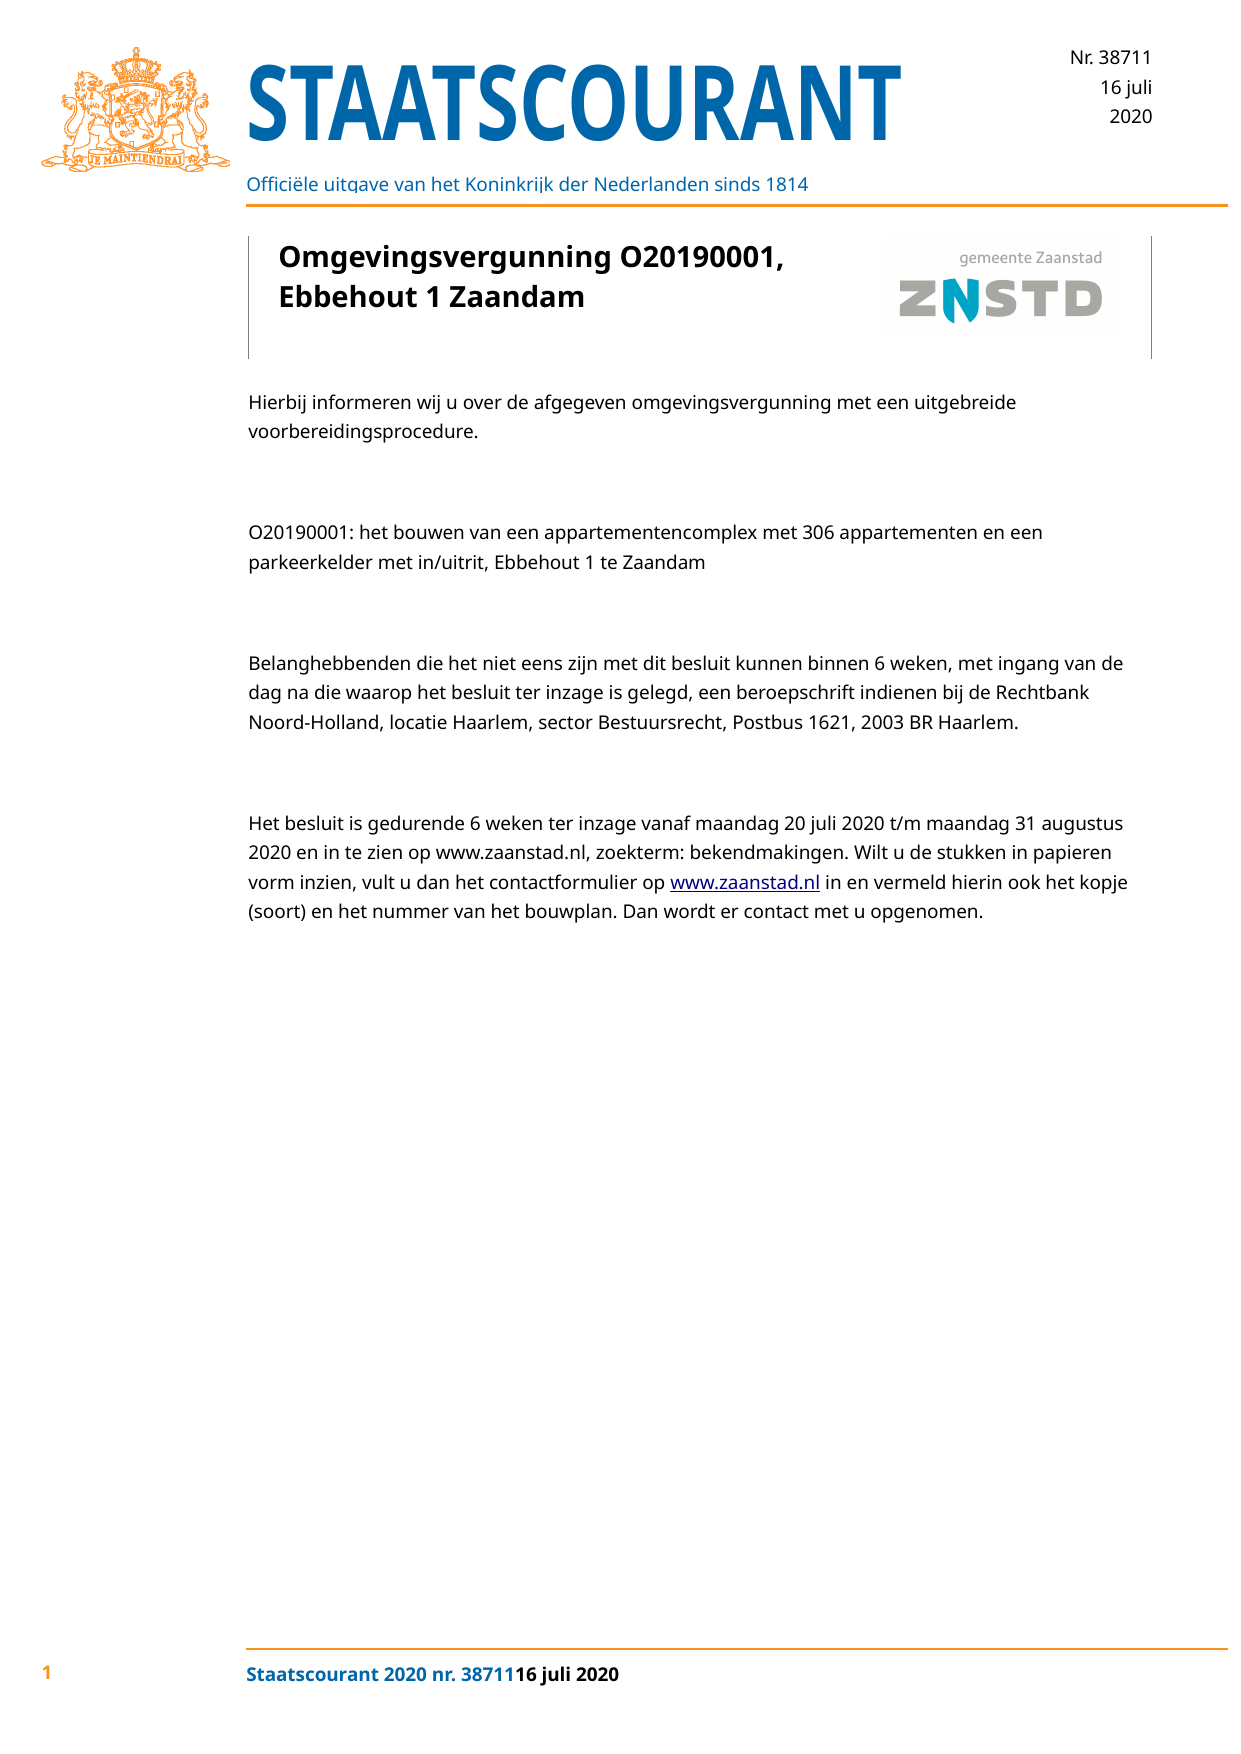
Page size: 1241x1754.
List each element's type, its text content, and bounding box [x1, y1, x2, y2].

text Belanghebbenden die het niet eens zijn met dit besluit kunnen binnen 6 weken, met ingang van de dag na die waarop het besluit ter inzage is gelegd, een beroepschrift indienen bij de Rechtbank Noord-Holland, locatie Haarlem, sector Bestuursrecht, Postbus 1621, 2003 BR Haarlem. [248, 650, 1152, 734]
text Het besluit is gedurende 6 weken ter inzage vanaf maandag 20 juli 2020 t/m maandag 31 augustus 2020 en in te zien op www.zaanstad.nl, zoekterm: bekendmakingen. Wilt u de stukken in papieren vorm inzien, vult u dan het contactformulier op www.zaanstad.nl in en vermeld hierin ook het kopje (soort) en het nummer van het bouwplan. Dan wordt er contact met u opgenomen. [248, 810, 1152, 924]
picture [41, 47, 231, 172]
picture [882, 236, 1119, 334]
text Hierbij informeren wij u over de afgegeven omgevingsvergunning met een uitgebreide voorbereidingsprocedure. [248, 389, 1152, 444]
table_header Omgevingsvergunning O20190001, Ebbehout 1 Zaandam [249, 236, 850, 359]
table_header [850, 236, 1151, 359]
text O20190001: het bouwen van een appartementencomplex met 306 appartementen en een parkeerkelder met in/uitrit, Ebbehout 1 te Zaandam [248, 519, 1152, 574]
